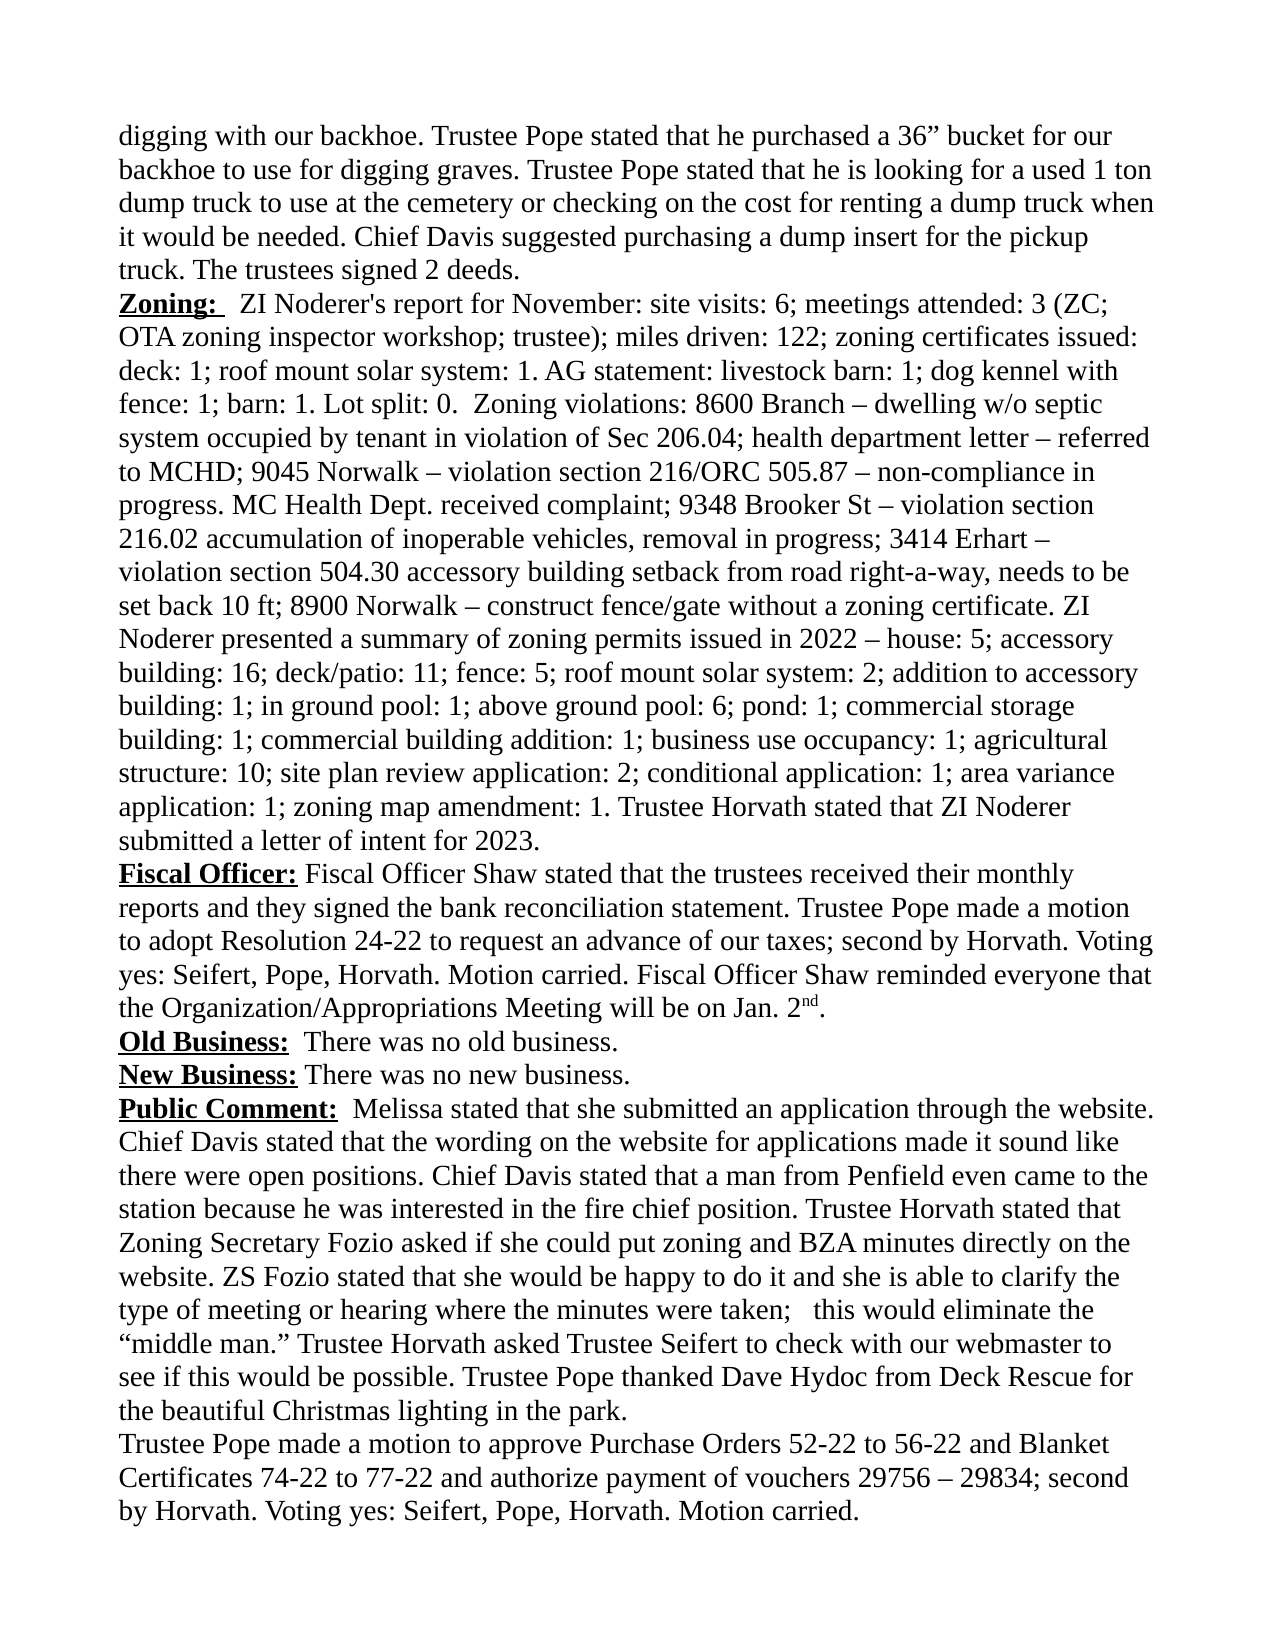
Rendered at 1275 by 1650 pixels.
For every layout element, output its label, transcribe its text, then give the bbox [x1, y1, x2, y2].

title Fiscal Officer: Fiscal Officer Shaw stated that the trustees received their monthly reports and they signed the bank reconciliation statement. Trustee Pope made a motion to adopt Resolution 24-22 to request an advance of our taxes; second by Horvath. Voting yes: Seifert, Pope, Horvath. Motion carried. Fiscal Officer Shaw reminded everyone that the Organization/Appropriations Meeting will be on Jan. 2nd. [118, 856, 1157, 1024]
title digging with our backhoe. Trustee Pope stated that he purchased a 36” bucket for our backhoe to use for digging graves. Trustee Pope stated that he is looking for a used 1 ton dump truck to use at the cemetery or checking on the cost for renting a dump truck when it would be needed. Chief Davis suggested purchasing a dump insert for the pickup truck. The trustees signed 2 deeds. [118, 118, 1157, 286]
title New Business: There was no new business. [118, 1057, 1157, 1091]
title Zoning: ZI Noderer's report for November: site visits: 6; meetings attended: 3 (ZC; OTA zoning inspector workshop; trustee); miles driven: 122; zoning certificates issued: deck: 1; roof mount solar system: 1. AG statement: livestock barn: 1; dog kennel with fence: 1; barn: 1. Lot split: 0. Zoning violations: 8600 Branch – dwelling w/o septic system occupied by tenant in violation of Sec 206.04; health department letter – referred to MCHD; 9045 Norwalk – violation section 216/ORC 505.87 – non-compliance in progress. MC Health Dept. received complaint; 9348 Brooker St – violation section 216.02 accumulation of inoperable vehicles, removal in progress; 3414 Erhart – violation section 504.30 accessory building setback from road right-a-way, needs to be set back 10 ft; 8900 Norwalk – construct fence/gate without a zoning certificate. ZI Noderer presented a summary of zoning permits issued in 2022 – house: 5; accessory building: 16; deck/patio: 11; fence: 5; roof mount solar system: 2; addition to accessory building: 1; in ground pool: 1; above ground pool: 6; pond: 1; commercial storage building: 1; commercial building addition: 1; business use occupancy: 1; agricultural structure: 10; site plan review application: 2; conditional application: 1; area variance application: 1; zoning map amendment: 1. Trustee Horvath stated that ZI Noderer submitted a letter of intent for 2023. [118, 286, 1157, 856]
title Public Comment: Melissa stated that she submitted an application through the website. Chief Davis stated that the wording on the website for applications made it sound like there were open positions. Chief Davis stated that a man from Penfield even came to the station because he was interested in the fire chief position. Trustee Horvath stated that Zoning Secretary Fozio asked if she could put zoning and BZA minutes directly on the website. ZS Fozio stated that she would be happy to do it and she is able to clarify the type of meeting or hearing where the minutes were taken; this would eliminate the “middle man.” Trustee Horvath asked Trustee Seifert to check with our webmaster to see if this would be possible. Trustee Pope thanked Dave Hydoc from Deck Rescue for the beautiful Christmas lighting in the park. [118, 1091, 1157, 1426]
title Old Business: There was no old business. [118, 1024, 1157, 1057]
title Trustee Pope made a motion to approve Purchase Orders 52-22 to 56-22 and Blanket Certificates 74-22 to 77-22 and authorize payment of vouchers 29756 – 29834; second by Horvath. Voting yes: Seifert, Pope, Horvath. Motion carried. [118, 1426, 1157, 1527]
